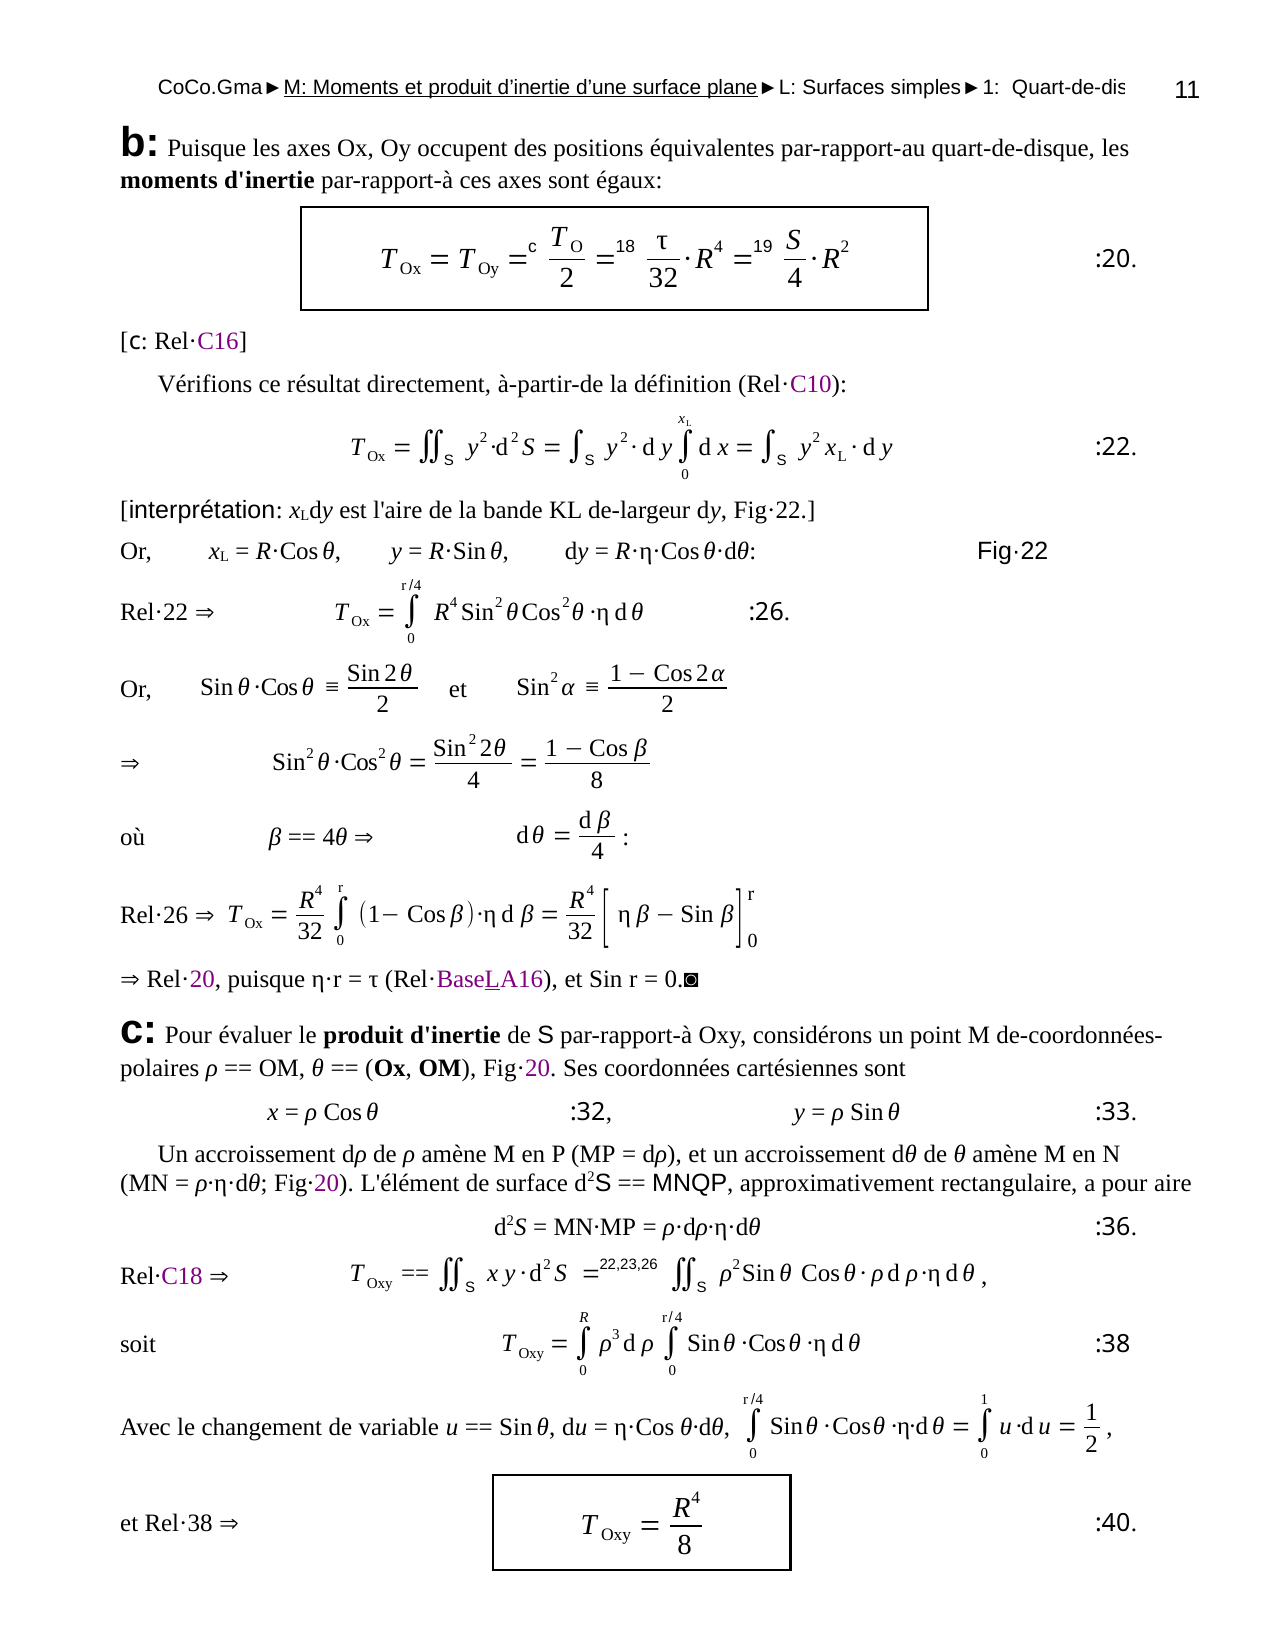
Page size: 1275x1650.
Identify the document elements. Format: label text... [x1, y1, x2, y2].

list Puisque les axes Ox, Oy occupent des positions équivalentes par-rapport-au quart-de-disque, les moments d'inertie par-rapport-à ces axes sont égaux: [120, 117, 1200, 194]
text Un accroissement dρ de ρ amène M en P (MP = dρ), et un accroissement dθ de θ amène M en N (MN = ρ∙η·dθ; Fig∙20). L'élément de surface d2S == MNQP, approximativement rectangulaire, a pour aire [120, 1139, 1200, 1197]
text et Rel·38  :40. [792, 1473, 1200, 1571]
text et Rel·38  :40. [494, 1476, 789, 1569]
text Rel·26  [120, 878, 825, 951]
text  Rel·20, puisque η·r = τ (Rel·BaseLA16), et Sin r = 0.◙ [120, 963, 1200, 992]
text Or, xL = R·Cos θ, y = R·Sin θ, dy = R·η·Cos θ·dθ: [120, 536, 1200, 966]
text  [120, 730, 825, 794]
text x = ρ Cos θ :32, y = ρ Sin θ :33. [120, 1093, 1200, 1127]
text :20. [302, 208, 927, 309]
text Rel·22  :26. [120, 577, 825, 647]
text Avec le changement de variable u == Sin θ, du = η·Cos θ·dθ, , [120, 1391, 1200, 1462]
text Or, et [120, 659, 825, 718]
text :20. [929, 206, 1200, 311]
text [interprétation: xLdy est l'aire de la bande KL de-largeur dy, Fig·22.] [120, 494, 1200, 523]
text :22. [120, 410, 1200, 482]
text [c: Rel·C16] [120, 323, 1200, 357]
text soit :38 [120, 1308, 1200, 1379]
text et Rel·38  :40. [120, 1473, 791, 1571]
text Vérifions ce résultat directement, à-partir-de la définition (Rel·C10): [120, 369, 1200, 398]
text où β == 4θ  : [120, 806, 825, 866]
text Fig·22*, dy [825, 536, 1200, 564]
text :20. [120, 206, 300, 311]
text Rel∙C18  , [120, 1255, 1200, 1296]
list Pour évaluer le produit d'inertie de S par-rapport-à Oxy, considérons un point M de-coordonnées-polaires ρ == OM, θ == (Ox, OM), Fig·20. Ses coordonnées cartésiennes sont [120, 1004, 1200, 1081]
text d2S = MN∙MP = ρ·dρ∙η·dθ :36. [120, 1209, 1200, 1243]
